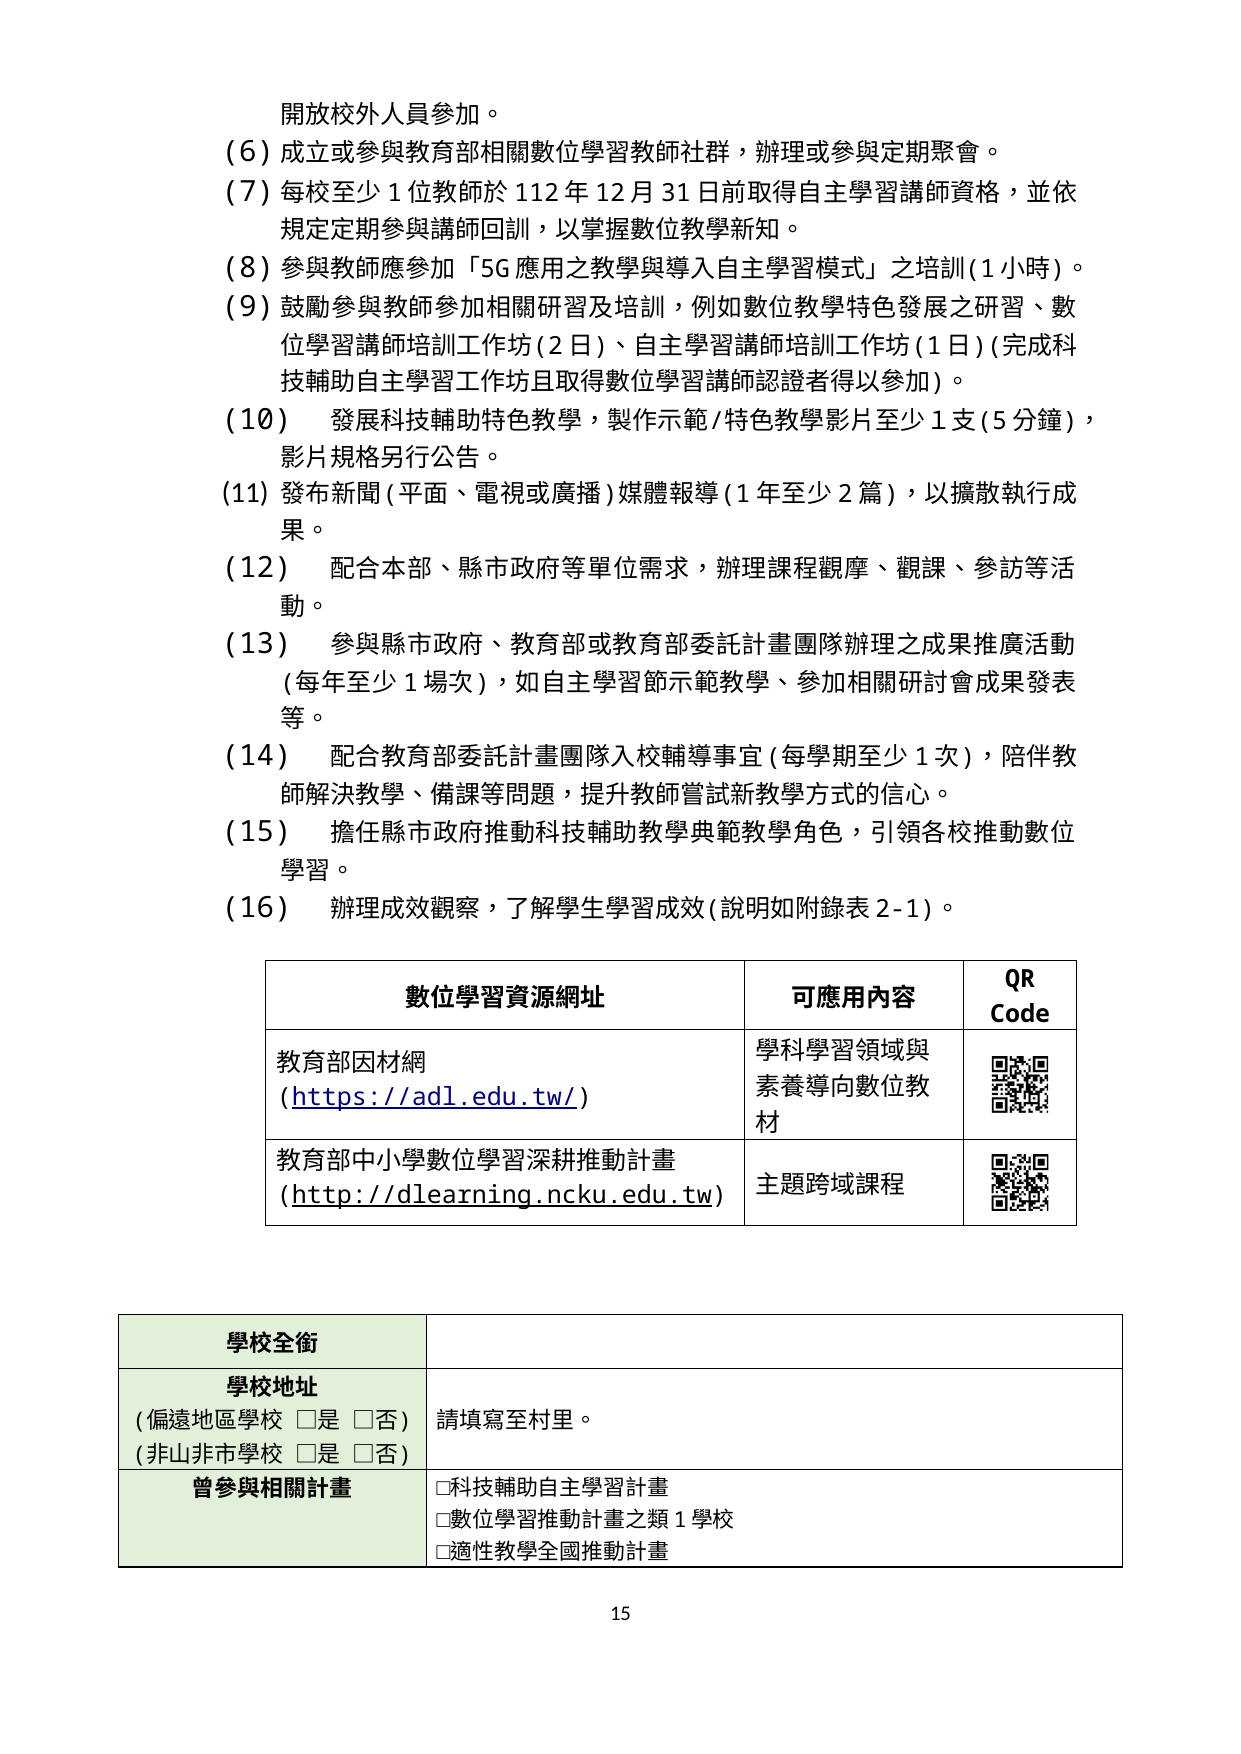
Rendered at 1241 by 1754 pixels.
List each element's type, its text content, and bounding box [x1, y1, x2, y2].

table_header 可應用內容 [745, 961, 963, 1029]
list 辦理成效觀察，了解學生學習成效(說明如附錄表2-1)。 [221, 886, 1078, 926]
list 鼓勵參與教師參加相關研習及培訓，例如數位教學特色發展之研習、數位學習講師培訓工作坊(2日)、自主學習講師培訓工作坊(1日)(完成科技輔助自主學習工作坊且取得數位學習講師認證者得以參加)。 [221, 286, 1078, 398]
table_header 學校全銜 [119, 1315, 426, 1368]
list 參與教師應參加「5G應用之教學與導入自主學習模式」之培訓(1小時)。 [221, 246, 1078, 286]
table_cell 學校地址 (偏遠地區學校 □是 □否) (非山非市學校 □是 □否) [119, 1369, 426, 1469]
list 發展科技輔助特色教學，製作示範/特色教學影片至少１支(5分鐘)，影片規格另行公告。 [221, 398, 1078, 474]
list 每校至少1位教師於112年12月31日前取得自主學習講師資格，並依規定定期參與講師回訓，以掌握數位教學新知。 [221, 170, 1078, 246]
table_cell □科技輔助自主學習計畫 □數位學習推動計畫之類1學校 □適性教學全國推動計畫 [427, 1470, 1122, 1566]
list 成立或參與教育部相關數位學習教師社群，辦理或參與定期聚會。 [221, 130, 1078, 170]
table_cell 教育部因材網 (https://adl.edu.tw/) [266, 1030, 744, 1139]
list 發布新聞(平面、電視或廣播)媒體報導(1年至少2篇)，以擴散執行成果。 [221, 474, 1078, 546]
table_cell 教育部中小學數位學習深耕推動計畫 (http://dlearning.ncku.edu.tw) [266, 1140, 744, 1225]
table_cell 主題跨域課程 [745, 1140, 963, 1225]
table_header QR Code [964, 961, 1076, 1029]
table_cell [964, 1030, 1076, 1139]
table_header 數位學習資源網址 [266, 961, 744, 1029]
list 擔任縣市政府推動科技輔助教學典範教學角色，引領各校推動數位學習。 [221, 810, 1078, 886]
table_header [427, 1315, 1122, 1368]
list 開放校外人員參加。 [221, 94, 1078, 130]
list 配合教育部委託計畫團隊入校輔導事宜(每學期至少1次)，陪伴教師解決教學、備課等問題，提升教師嘗試新教學方式的信心。 [221, 734, 1078, 810]
table_cell 請填寫至村里。 [427, 1369, 1122, 1469]
table_cell 曾參與相關計畫 [119, 1470, 426, 1566]
list 參與縣市政府、教育部或教育部委託計畫團隊辦理之成果推廣活動(每年至少1場次)，如自主學習節示範教學、參加相關研討會成果發表等。 [221, 622, 1078, 734]
table_cell 學科學習領域與素養導向數位教材 [745, 1030, 963, 1139]
table_cell [964, 1140, 1076, 1225]
list 配合本部、縣市政府等單位需求，辦理課程觀摩、觀課、參訪等活動。 [221, 546, 1078, 622]
